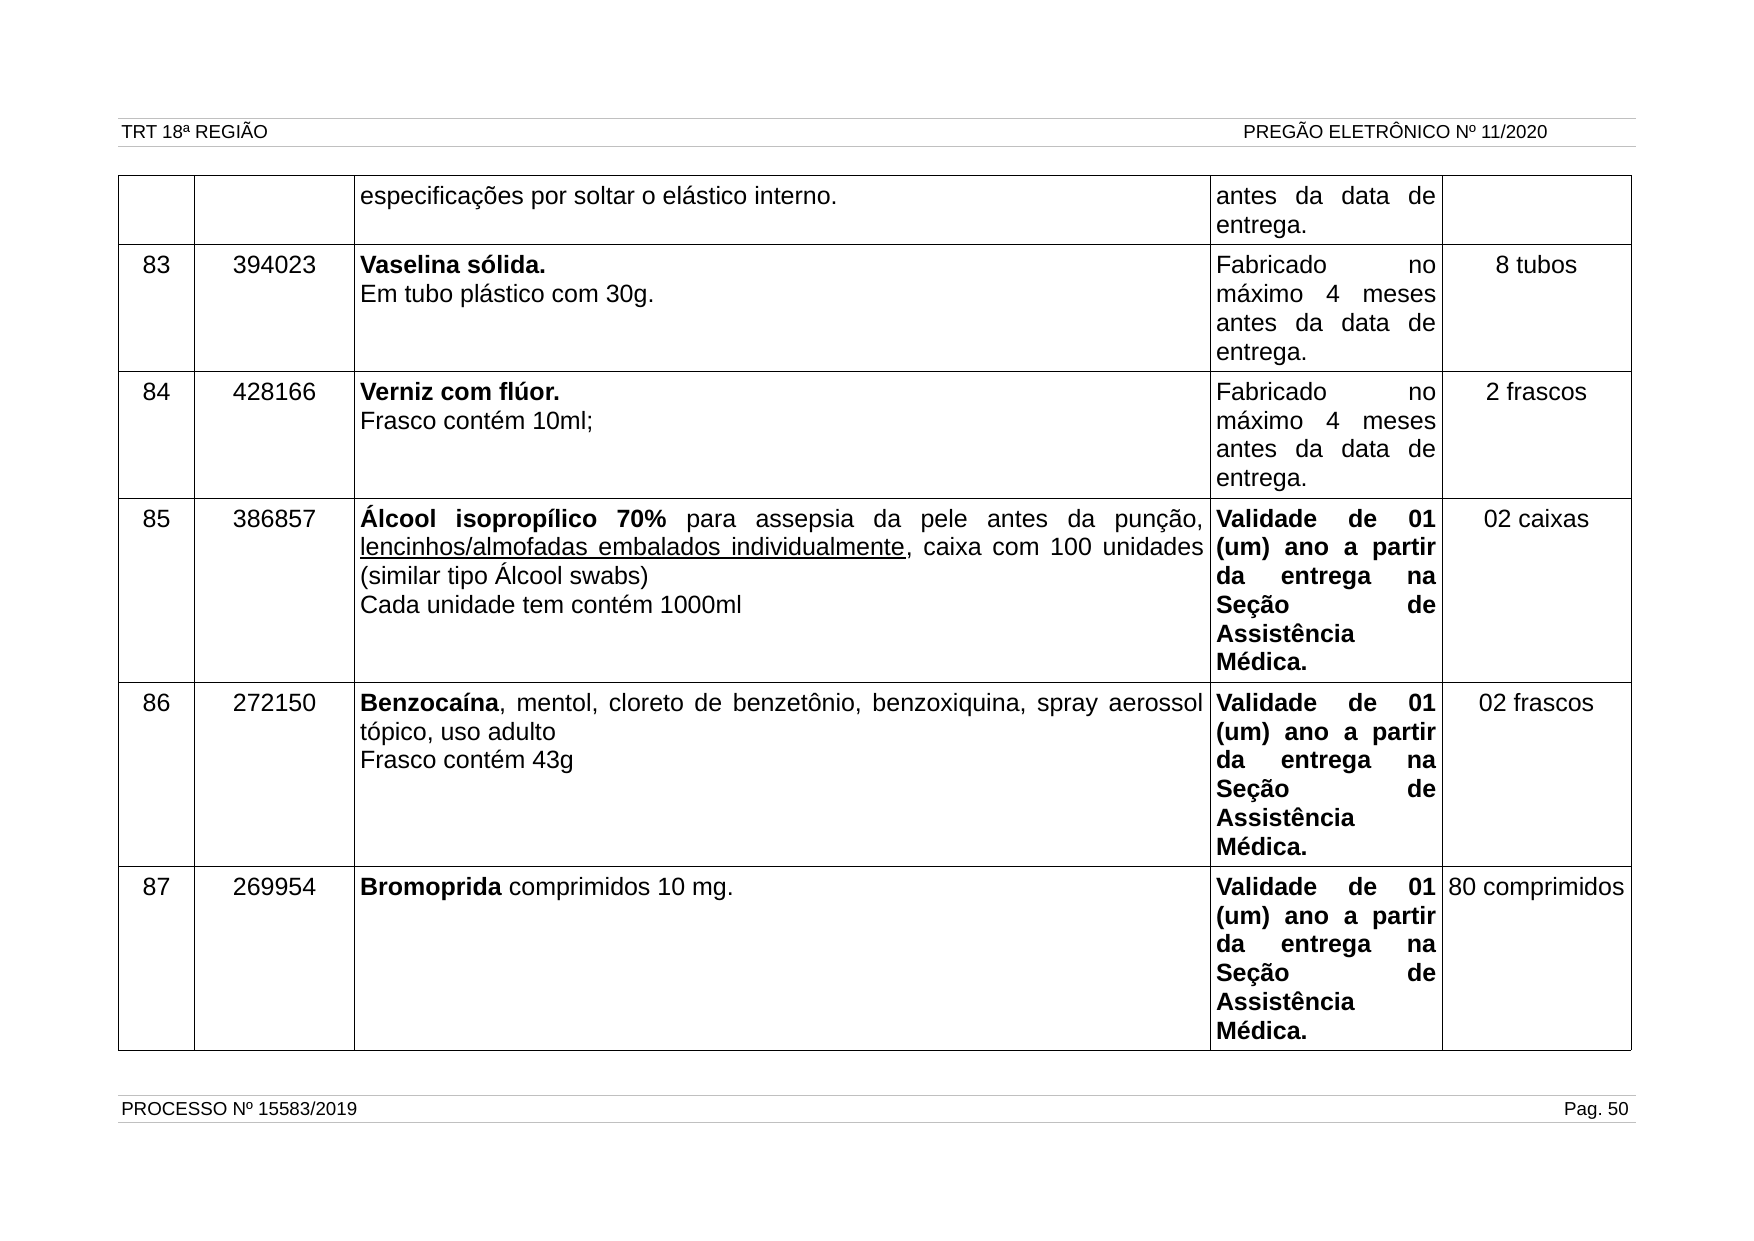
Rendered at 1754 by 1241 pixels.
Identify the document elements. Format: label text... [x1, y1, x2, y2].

table_cell [1443, 176, 1631, 244]
table_cell 386857 [195, 499, 354, 682]
table_cell 02 frascos [1443, 683, 1631, 866]
table_cell antes da data de entrega. [1211, 176, 1442, 244]
table_cell 85 [119, 499, 194, 682]
table_cell Benzocaína, mentol, cloreto de benzetônio, benzoxiquina, spray aerossol tópico, uso adulto Frasco contém 43g [355, 683, 1210, 866]
table_cell Validade de 01 (um) ano a partir da entrega na Seção de Assistência Médica. [1211, 867, 1442, 1050]
table_cell 272150 [195, 683, 354, 866]
table_cell [195, 176, 354, 244]
table_cell 394023 [195, 245, 354, 371]
table_cell 87 [119, 867, 194, 1050]
table_cell Validade de 01 (um) ano a partir da entrega na Seção de Assistência Médica. [1211, 499, 1442, 682]
table_cell 428166 [195, 372, 354, 498]
table_cell Verniz com flúor. Frasco contém 10ml; [355, 372, 1210, 498]
table_cell 269954 [195, 867, 354, 1050]
table_cell especificações por soltar o elástico interno. [355, 176, 1210, 244]
table_cell 8 tubos [1443, 245, 1631, 371]
table_cell 83 [119, 245, 194, 371]
table_cell 84 [119, 372, 194, 498]
table_cell Bromoprida comprimidos 10 mg. [355, 867, 1210, 1050]
table_cell Vaselina sólida. Em tubo plástico com 30g. [355, 245, 1210, 371]
table_cell Fabricado no máximo 4 meses antes da data de entrega. [1211, 372, 1442, 498]
table_cell 86 [119, 683, 194, 866]
table_cell 2 frascos [1443, 372, 1631, 498]
table_cell Validade de 01 (um) ano a partir da entrega na Seção de Assistência Médica. [1211, 683, 1442, 866]
table_cell Álcool isopropílico 70% para assepsia da pele antes da punção, lencinhos/almofadas embalados individualmente, caixa com 100 unidades (similar tipo Álcool swabs) Cada unidade tem contém 1000ml [355, 499, 1210, 682]
table_cell [119, 176, 194, 244]
table_cell 02 caixas [1443, 499, 1631, 682]
table_cell 80 comprimidos [1443, 867, 1631, 1050]
table_cell Fabricado no máximo 4 meses antes da data de entrega. [1211, 245, 1442, 371]
